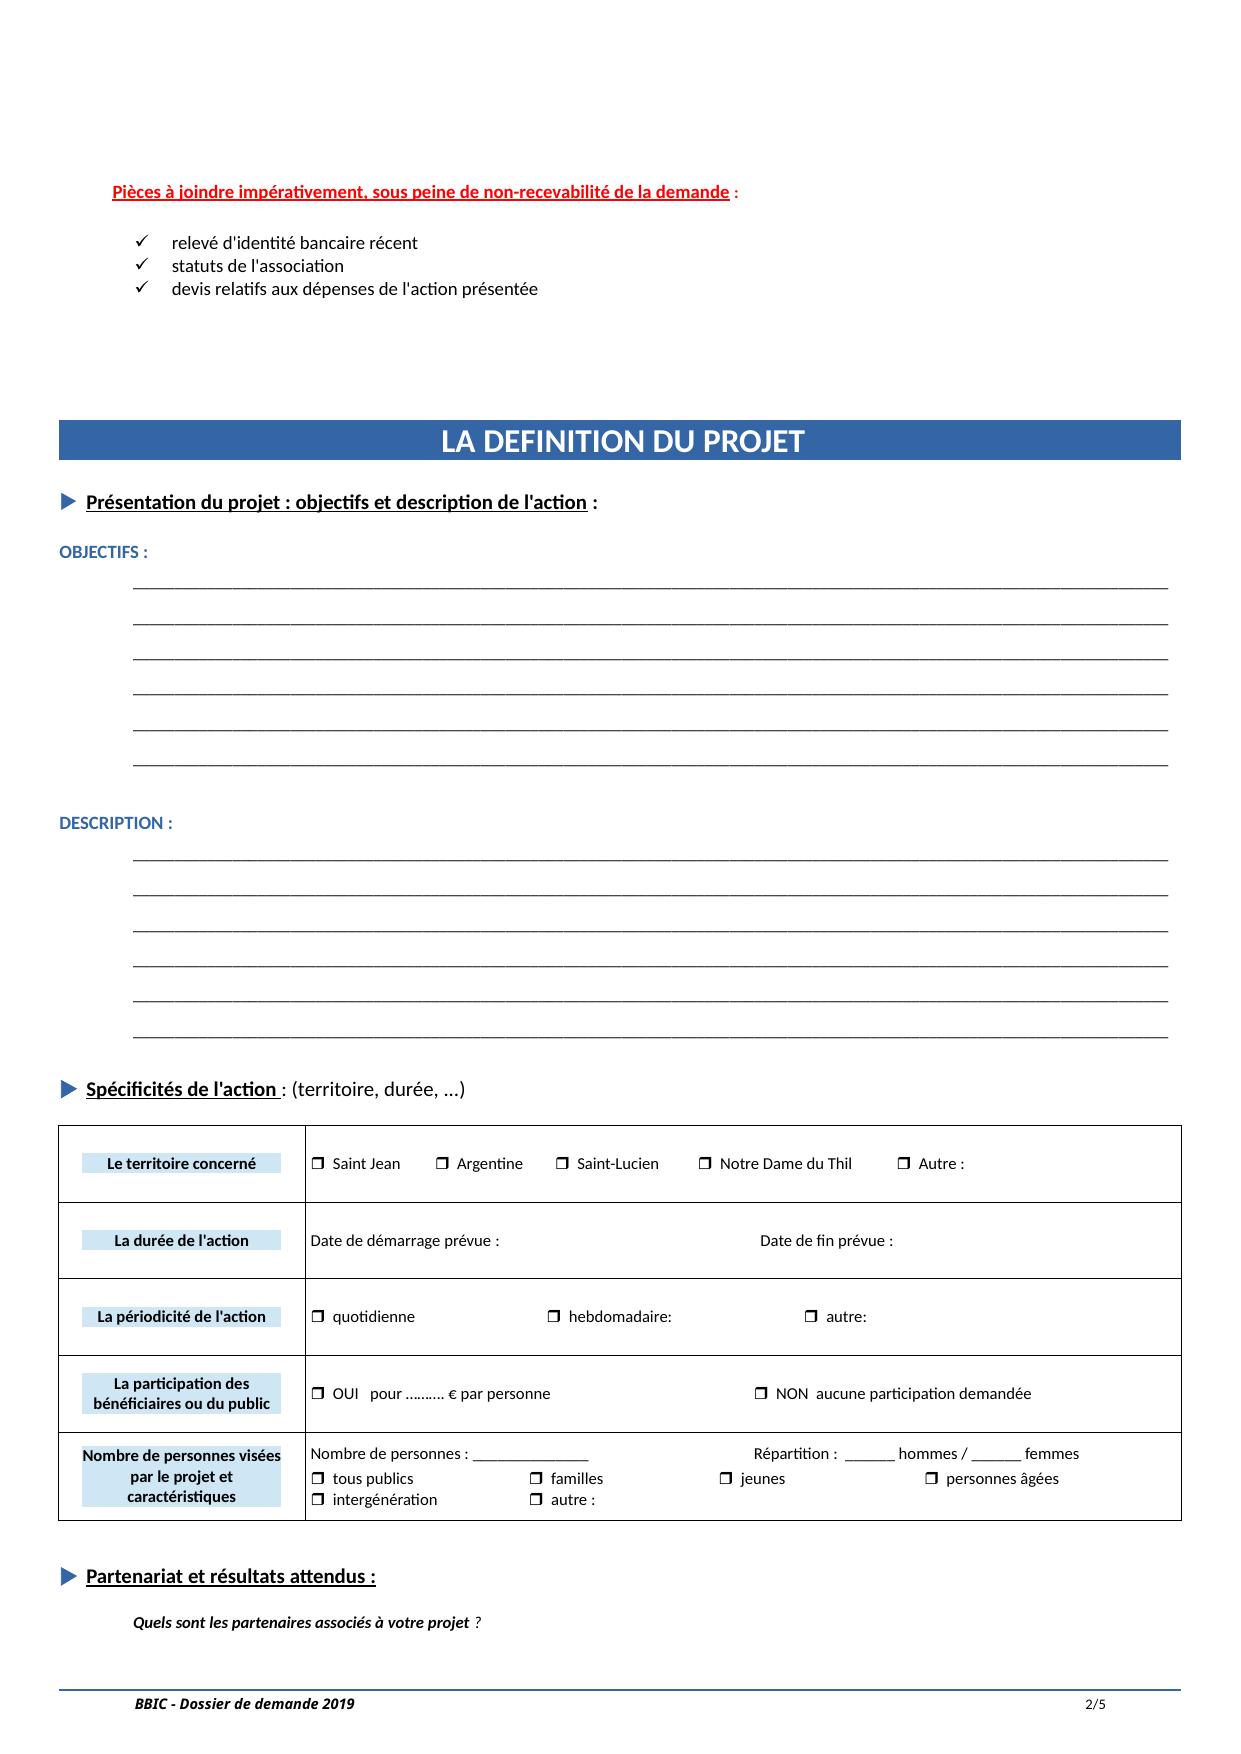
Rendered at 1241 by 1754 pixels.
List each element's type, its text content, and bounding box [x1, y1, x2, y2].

text LA DEFINITION DU PROJET [59, 420, 1181, 460]
table_cell Nombre de personnes visées par le projet et caractéristiques [59, 1433, 305, 1520]
table_cell La périodicité de l'action [59, 1279, 305, 1355]
text _____________________________________________________________________________________________________________________________ [133, 706, 1181, 735]
text _____________________________________________________________________________________________________________________________ [133, 871, 1181, 900]
text _____________________________________________________________________________________________________________________________ [133, 836, 1181, 865]
text _____________________________________________________________________________________________________________________________ [133, 564, 1181, 593]
text _____________________________________________________________________________________________________________________________ [133, 599, 1181, 629]
table_cell Nombre de personnes : ______________ Répartition : ______ hommes / ______ femmes  tous publics  familles  jeunes  personnes âgées  intergénération  autre : [306, 1433, 1181, 1520]
text Quels sont les partenaires associés à votre projet ? [133, 1604, 1181, 1634]
text _____________________________________________________________________________________________________________________________ [133, 1013, 1181, 1042]
text  Partenariat et résultats attendus : [59, 1564, 1181, 1589]
text _____________________________________________________________________________________________________________________________ [133, 942, 1181, 971]
list relevé d'identité bancaire récent [134, 232, 1181, 254]
text _____________________________________________________________________________________________________________________________ [133, 977, 1181, 1007]
table_header Le territoire concerné [59, 1126, 305, 1201]
table_cell  OUI pour ………. € par personne  NON aucune participation demandée [306, 1356, 1181, 1432]
table_cell La durée de l'action [59, 1203, 305, 1278]
text _____________________________________________________________________________________________________________________________ [133, 635, 1181, 664]
table_cell Date de démarrage prévue : Date de fin prévue : [306, 1203, 1181, 1278]
text _____________________________________________________________________________________________________________________________ [133, 906, 1181, 936]
text  Spécificités de l'action : (territoire, durée, ...) [59, 1076, 1181, 1102]
table_cell La participation des bénéficiaires ou du public [59, 1356, 305, 1432]
text _____________________________________________________________________________________________________________________________ [133, 670, 1181, 700]
table_cell  quotidienne  hebdomadaire:  autre: [306, 1279, 1181, 1355]
text OBJECTIFS : [59, 534, 1181, 564]
table_header  Saint Jean  Argentine  Saint-Lucien  Notre Dame du Thil  Autre : [306, 1126, 1181, 1201]
text Pièces à joindre impérativement, sous peine de non-recevabilité de la demande : [59, 180, 1181, 203]
text _____________________________________________________________________________________________________________________________ [133, 741, 1181, 771]
list devis relatifs aux dépenses de l'action présentée [134, 277, 1181, 300]
text  Présentation du projet : objectifs et description de l'action : [59, 489, 1181, 514]
text DESCRIPTION : [59, 806, 1181, 836]
list statuts de l'association [134, 254, 1181, 277]
